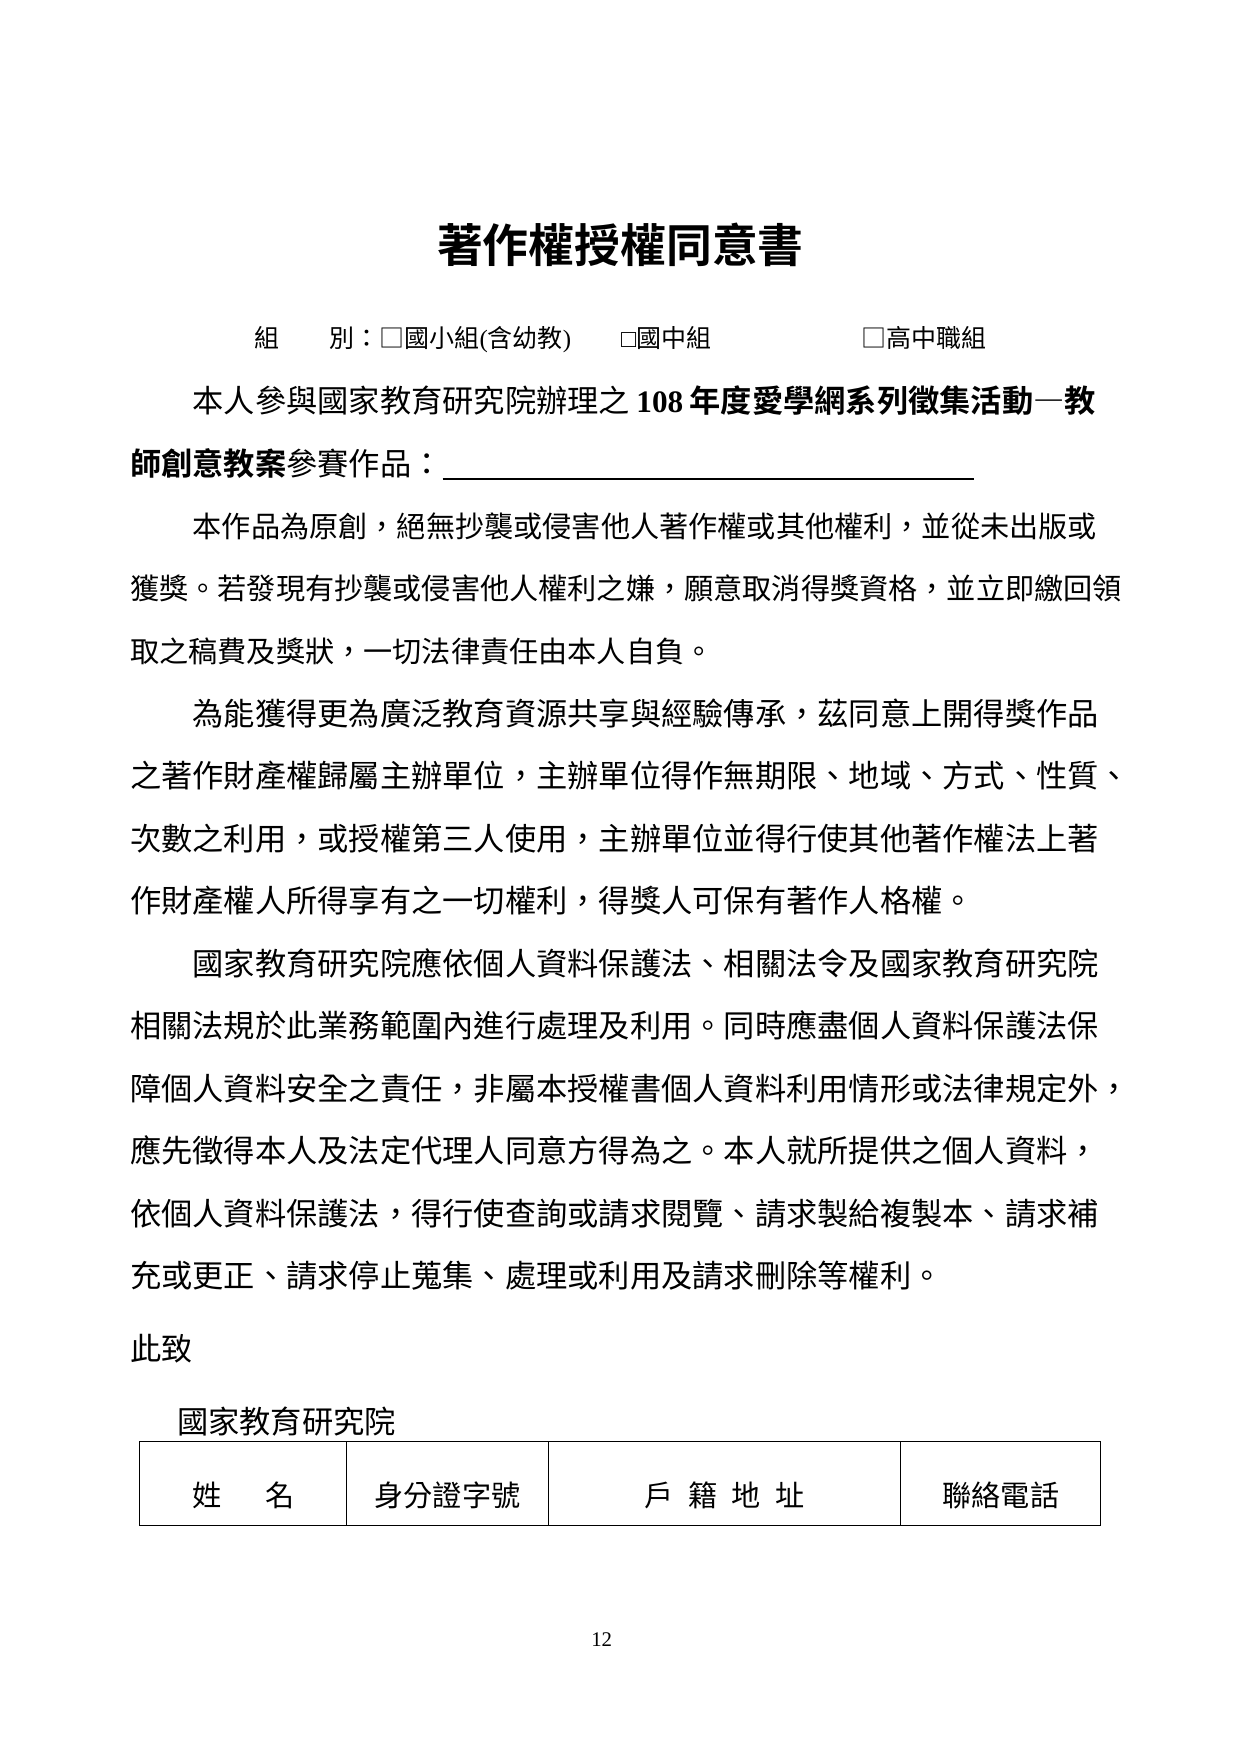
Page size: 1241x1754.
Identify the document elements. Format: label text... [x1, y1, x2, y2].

table_header 聯絡電話 [901, 1442, 1100, 1525]
table_header 姓 名 [140, 1442, 346, 1525]
text 本人參與國家教育研究院辦理之108年度愛學網系列徵集活動—教師創意教案參賽作品： [130, 358, 1110, 483]
text 此致 [130, 1306, 1110, 1368]
table_header 身分證字號 [347, 1442, 548, 1525]
text 組 別：□國小組(含幼教) □國中組 □高中職組 [130, 295, 1110, 358]
text 著作權授權同意書 [130, 170, 1110, 295]
text 國家教育研究院應依個人資料保護法、相關法令及國家教育研究院相關法規於此業務範圍內進行處理及利用。同時應盡個人資料保護法保障個人資料安全之責任，非屬本授權書個人資料利用情形或法律規定外，應先徵得本人及法定代理人同意方得為之。本人就所提供之個人資料，依個人資料保護法，得行使查詢或請求閱覽、請求製給複製本、請求補充或更正、請求停止蒐集、處理或利用及請求刪除等權利。 [130, 920, 1110, 1295]
text 國家教育研究院 [130, 1378, 1110, 1441]
text 本作品為原創，絕無抄襲或侵害他人著作權或其他權利，並從未出版或獲獎。若發現有抄襲或侵害他人權利之嫌，願意取消得獎資格，並立即繳回領取之稿費及獎狀，一切法律責任由本人自負。 [130, 483, 1123, 670]
table_header 戶 籍 地 址 [549, 1442, 900, 1525]
text 為能獲得更為廣泛教育資源共享與經驗傳承，茲同意上開得獎作品之著作財產權歸屬主辦單位，主辦單位得作無期限、地域、方式、性質、次數之利用，或授權第三人使用，主辦單位並得行使其他著作權法上著作財產權人所得享有之一切權利，得獎人可保有著作人格權。 [130, 670, 1110, 920]
